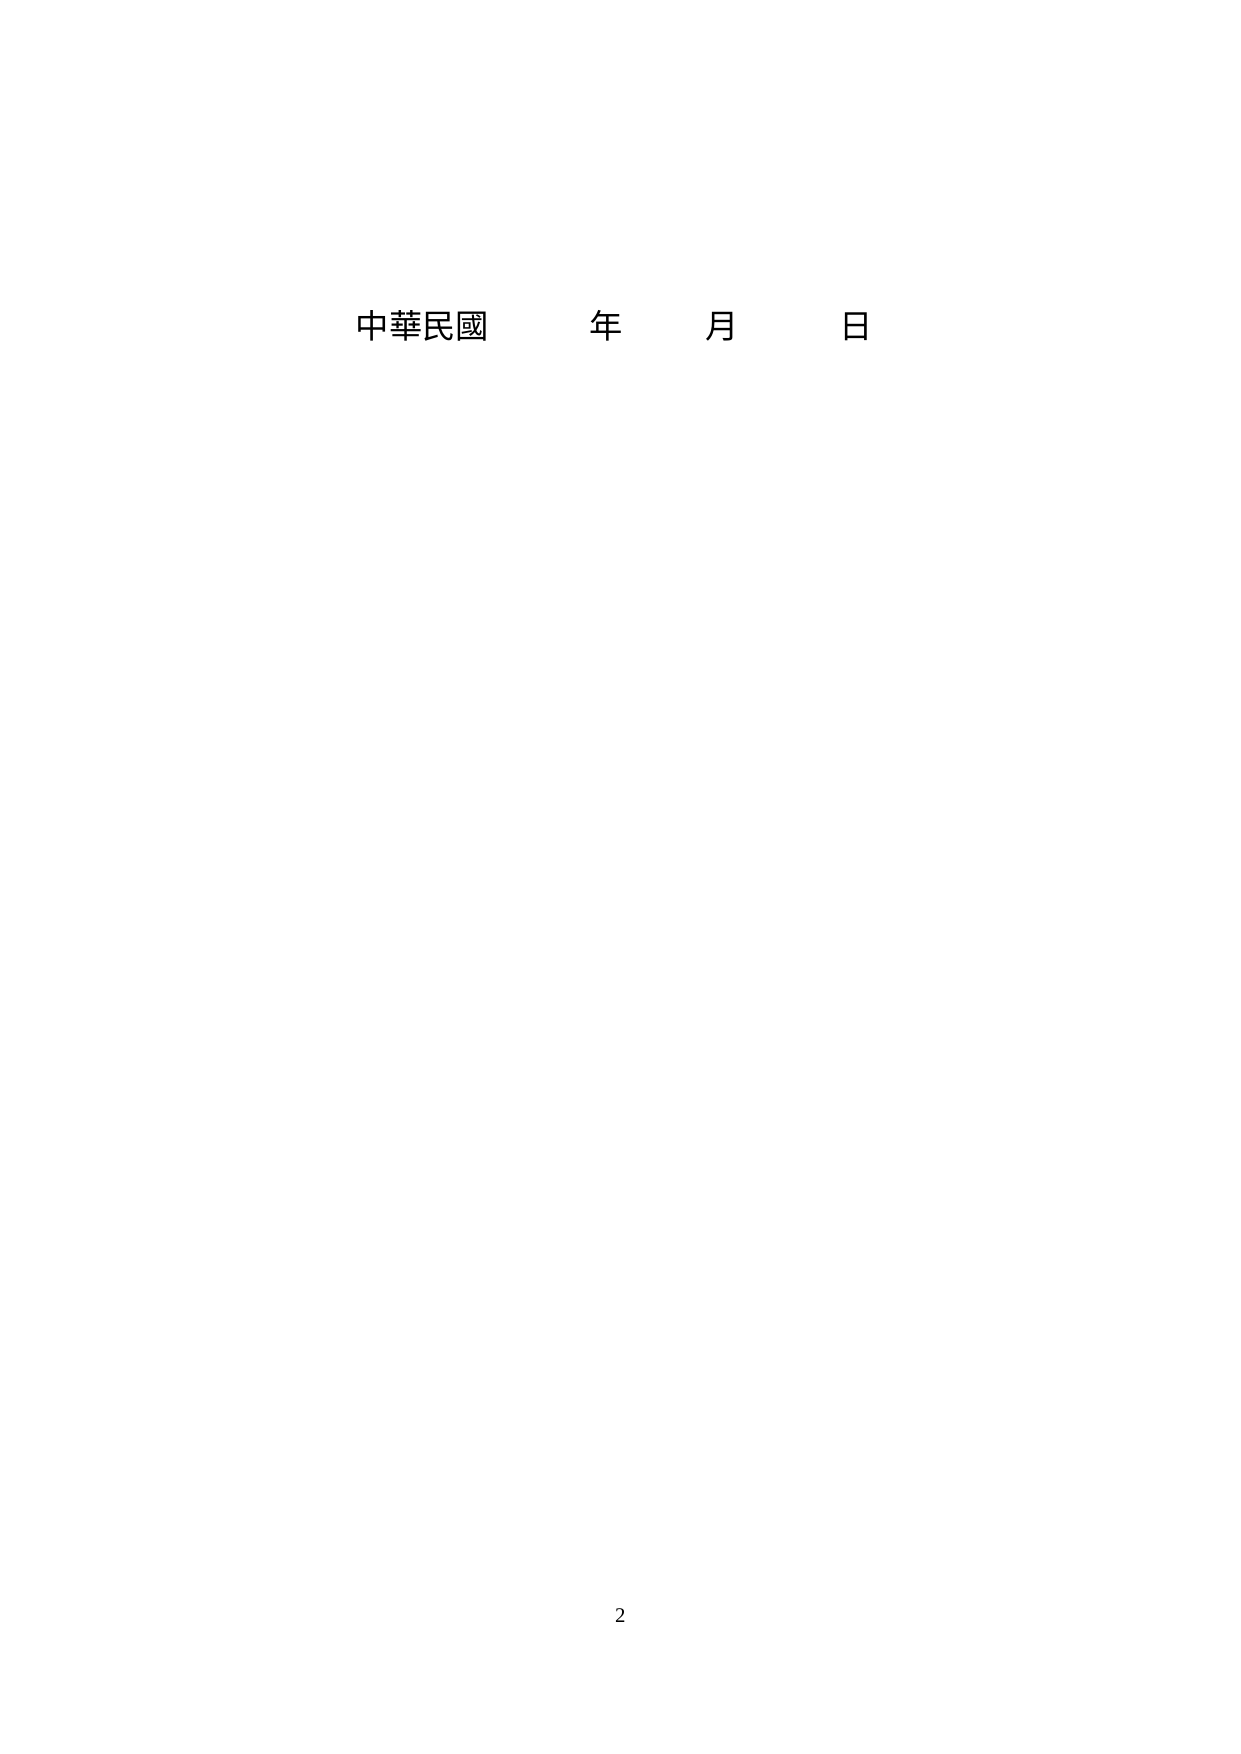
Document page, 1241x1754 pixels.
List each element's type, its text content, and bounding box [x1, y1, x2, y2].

text 中華民國 年 月 日 [187, 282, 1040, 345]
